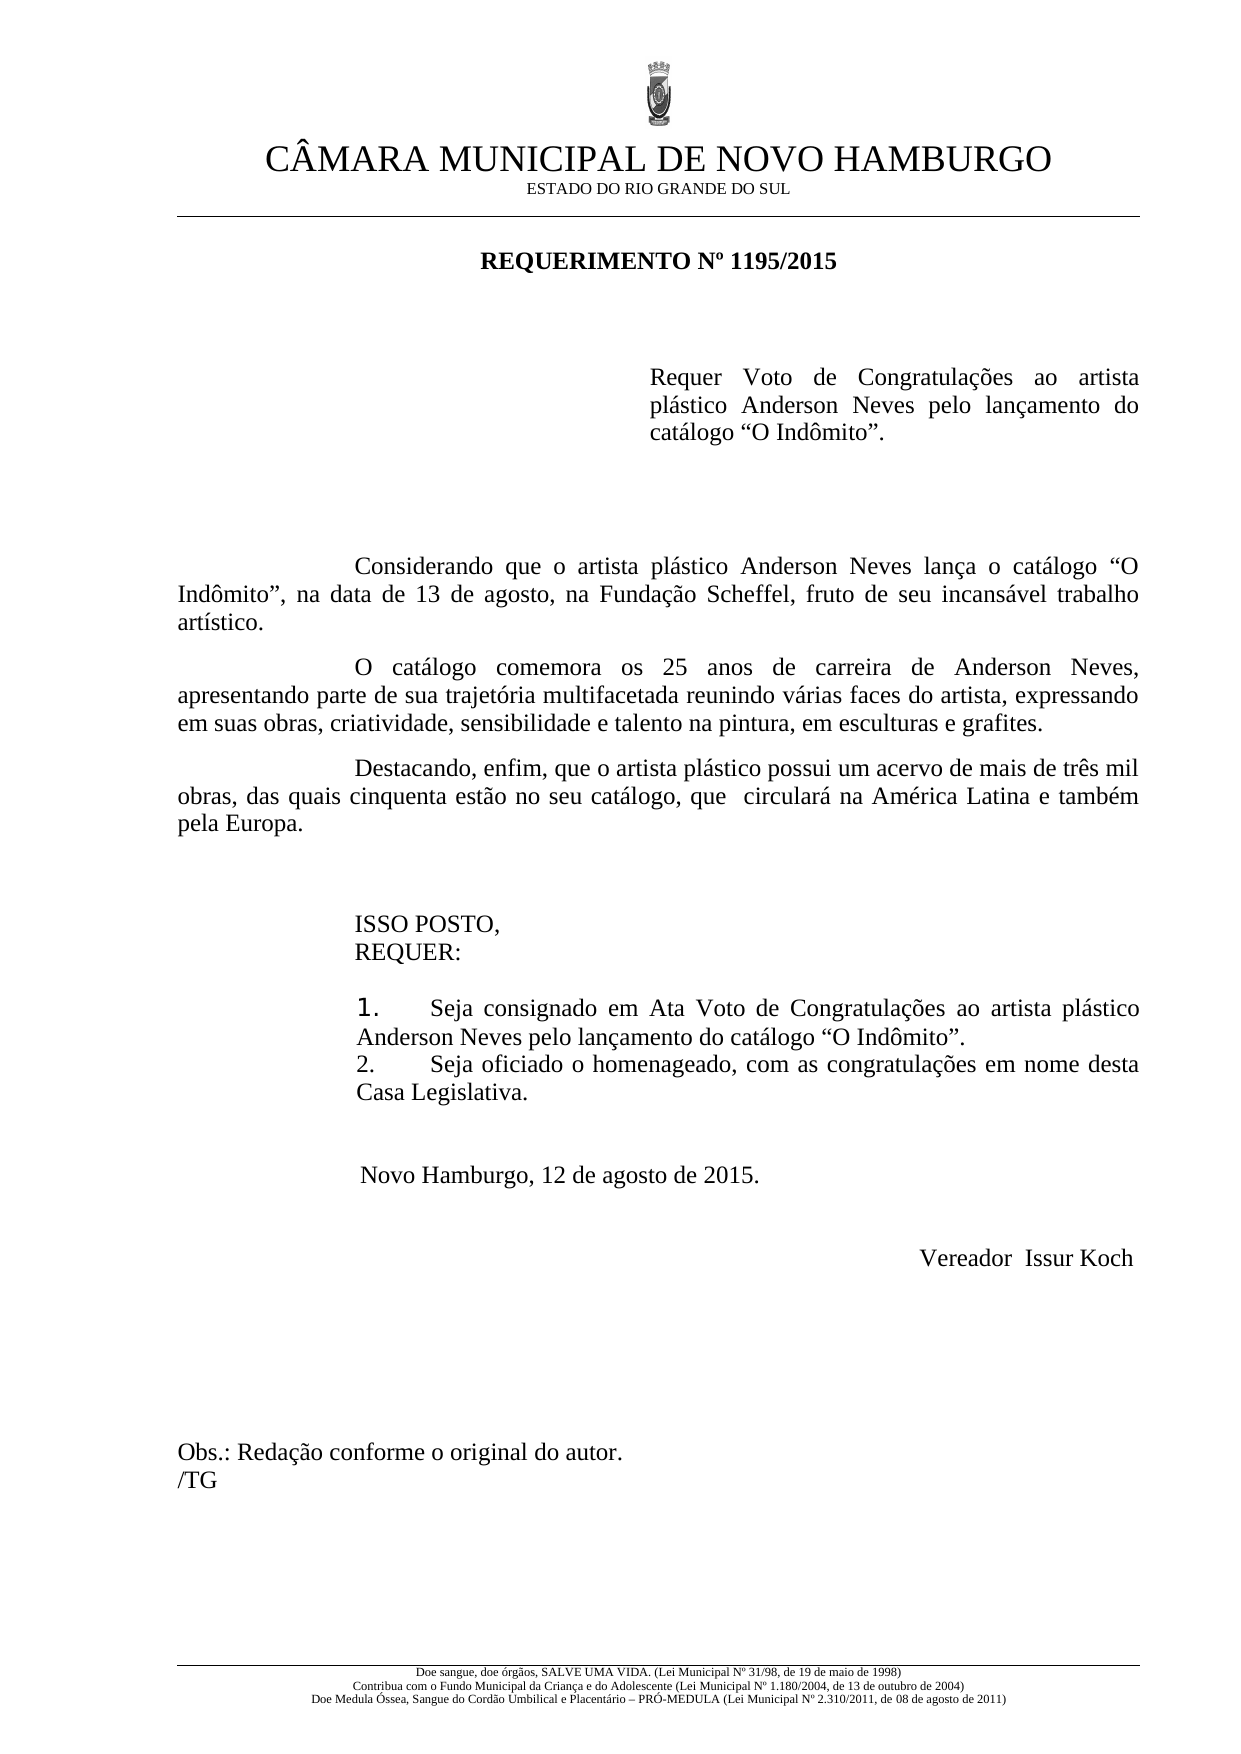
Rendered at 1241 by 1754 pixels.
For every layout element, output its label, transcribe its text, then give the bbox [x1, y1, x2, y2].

text REQUER: [177, 938, 1140, 966]
list Novo Hamburgo, 12 de agosto de 2015. [353, 1161, 1140, 1189]
text Destacando, enfim, que o artista plástico possui um acervo de mais de três mil obras, das quais cinquenta estão no seu catálogo, que circulará na América Latina e também pela Europa. [177, 754, 1140, 837]
text Requer Voto de Congratulações ao artista plástico Anderson Neves pelo lançamento do catálogo “O Indômito”. [649, 363, 1140, 446]
text REQUERIMENTO Nº 1195/2015 [177, 247, 1140, 274]
text Obs.: Redação conforme o original do autor. [177, 1438, 1140, 1466]
list Seja oficiado o homenageado, com as congratulações em nome desta Casa Legislativa. [356, 1050, 1140, 1106]
text Vereador Issur Koch [177, 1244, 1140, 1272]
text ISSO POSTO, [177, 910, 1140, 938]
text /TG [177, 1466, 1140, 1494]
list Seja consignado em Ata Voto de Congratulações ao artista plástico Anderson Neves pelo lançamento do catálogo “O Indômito”. [356, 993, 1140, 1050]
text O catálogo comemora os 25 anos de carreira de Anderson Neves, apresentando parte de sua trajetória multifacetada reunindo várias faces do artista, expressando em suas obras, criatividade, sensibilidade e talento na pintura, em esculturas e grafites. [177, 653, 1140, 736]
text Considerando que o artista plástico Anderson Neves lança o catálogo “O Indômito”, na data de 13 de agosto, na Fundação Scheffel, fruto de seu incansável trabalho artístico. [177, 552, 1140, 636]
